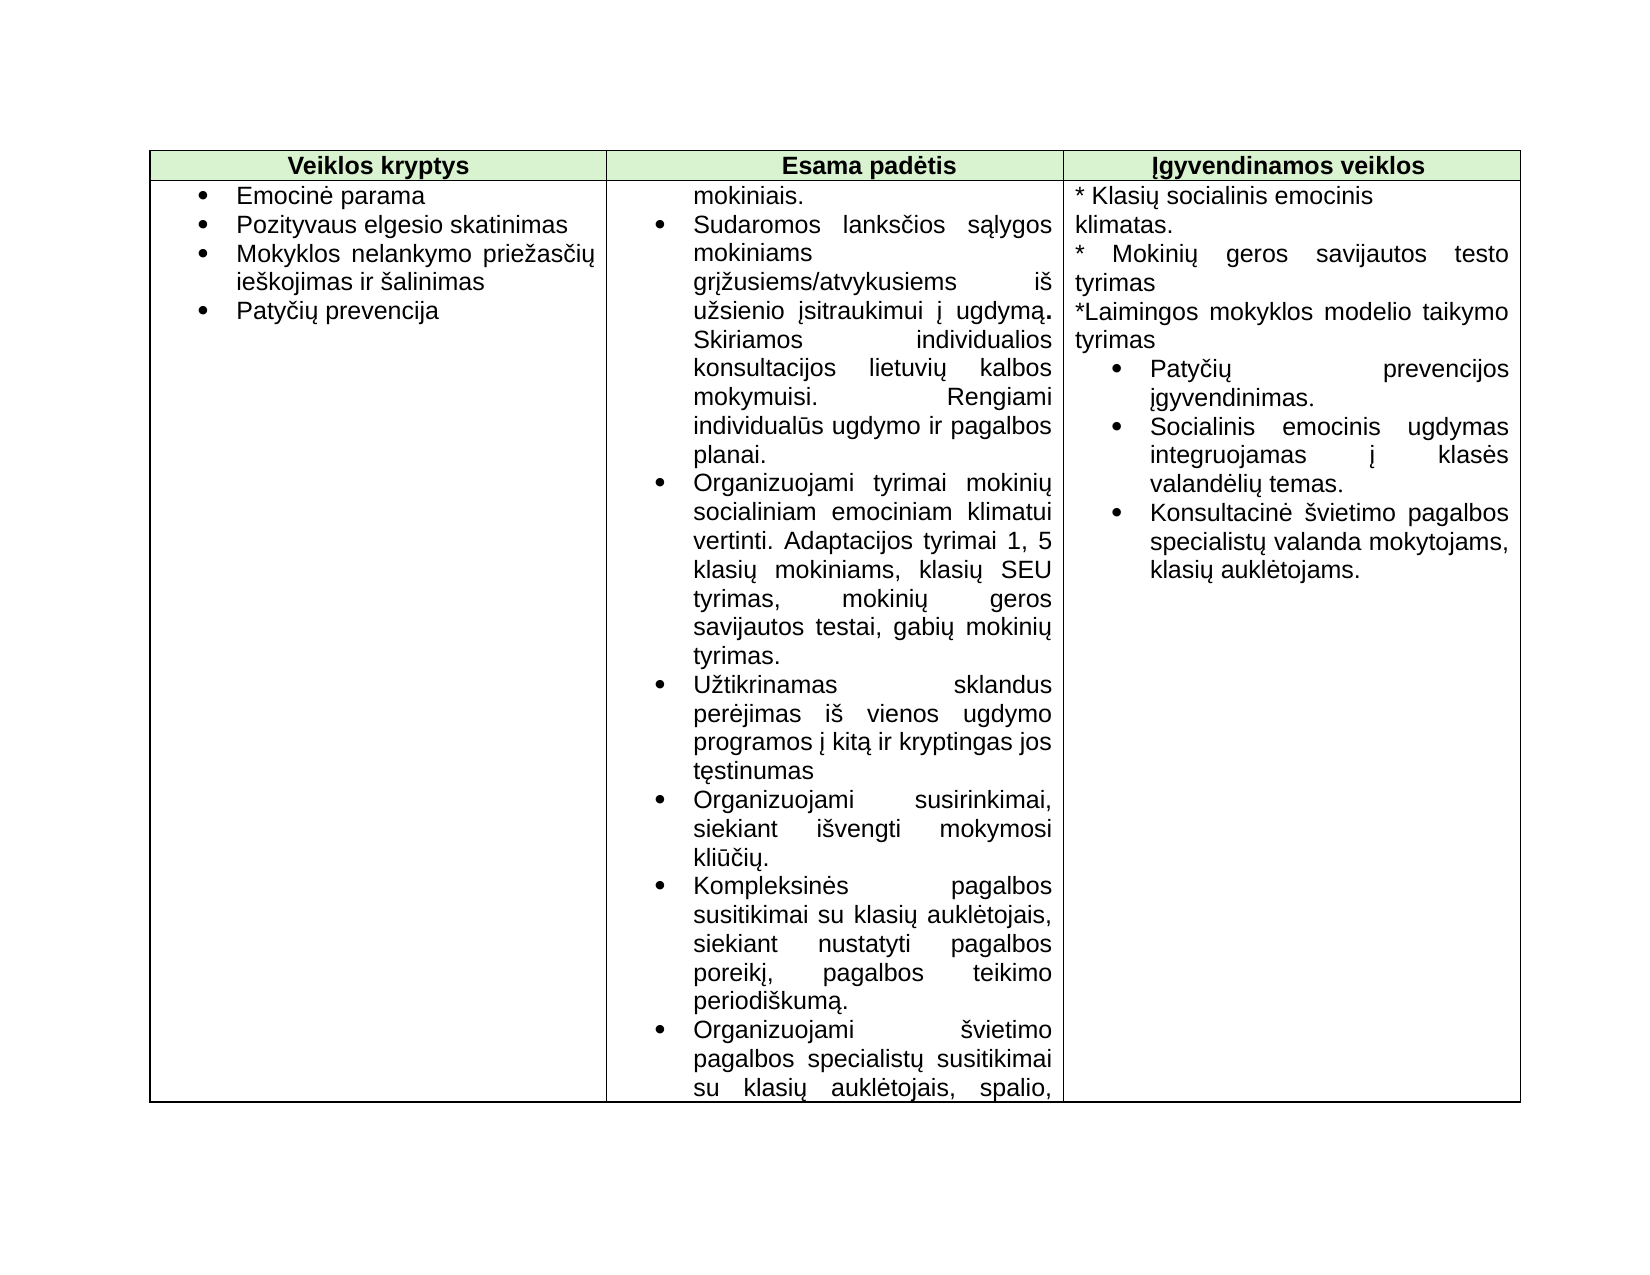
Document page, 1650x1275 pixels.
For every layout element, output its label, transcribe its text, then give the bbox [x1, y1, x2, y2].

table_cell Įdiegta pagalbos mokiniui tekimo sistema mokykloje. Pagalbos mokiniui teikimo sistema. Švietimo pagalbos specialistų teikiamos rekomendacijos darbui su įvairių poreikių mokiniais. Sudaromos lanksčios sąlygos mokiniams grįžusiems/atvykusiems iš užsienio įsitraukimui į ugdymą. Skiriamos individualios konsultacijos lietuvių kalbos mokymuisi. Rengiami individualūs ugdymo ir pagalbos planai. Organizuojami tyrimai mokinių socialiniam emociniam klimatui vertinti. Adaptacijos tyrimai 1, 5 klasių mokiniams, klasių SEU tyrimas, mokinių geros savijautos testai, gabių mokinių tyrimas. Užtikrinamas sklandus perėjimas iš vienos ugdymo programos į kitą ir kryptingas jos tęstinumas Organizuojami susirinkimai, siekiant išvengti mokymosi kliūčių. Kompleksinės pagalbos susitikimai su klasių auklėtojais, siekiant nustatyti pagalbos poreikį, pagalbos teikimo periodiškumą. Organizuojami švietimo pagalbos specialistų susitikimai su klasių auklėtojais, spalio, vasario mėn. Skatinamas pozityvus elgesys. Patvirtintos mokinių elgesio taisyklės, numatytos skatinimo priemonės. Nuosekliai įgyvendinama prevencinė LIONS QUEST ugdymo programa. Laimingos mokyklos modelio įgyvendinimas [607, 181, 1063, 1101]
table_header Esama padėtis [607, 151, 1063, 180]
table_header Veiklos kryptys [151, 151, 606, 180]
table_cell * Klasių socialinis emocinis klimatas. * Mokinių geros savijautos testo tyrimas *Laimingos mokyklos modelio taikymo tyrimas Patyčių prevencijos įgyvendinimas. Socialinis emocinis ugdymas integruojamas į klasės valandėlių temas. Konsultacinė švietimo pagalbos specialistų valanda mokytojams, klasių auklėtojams. [1064, 181, 1520, 1101]
table_header Įgyvendinamos veiklos [1064, 151, 1520, 180]
table_cell 2. Pagalba įvairovei Mokymosi kliūčių šalinimas Įtraukiojo ugdymo kompetencijų plėtra Dalyvavimą skatinanti pagalba SUP mokiniams Pagalba dvikalbiams, daugiakalbiams mokiniams Emocinė parama Pozityvaus elgesio skatinimas Mokyklos nelankymo priežasčių ieškojimas ir šalinimas Patyčių prevencija [151, 181, 606, 1101]
